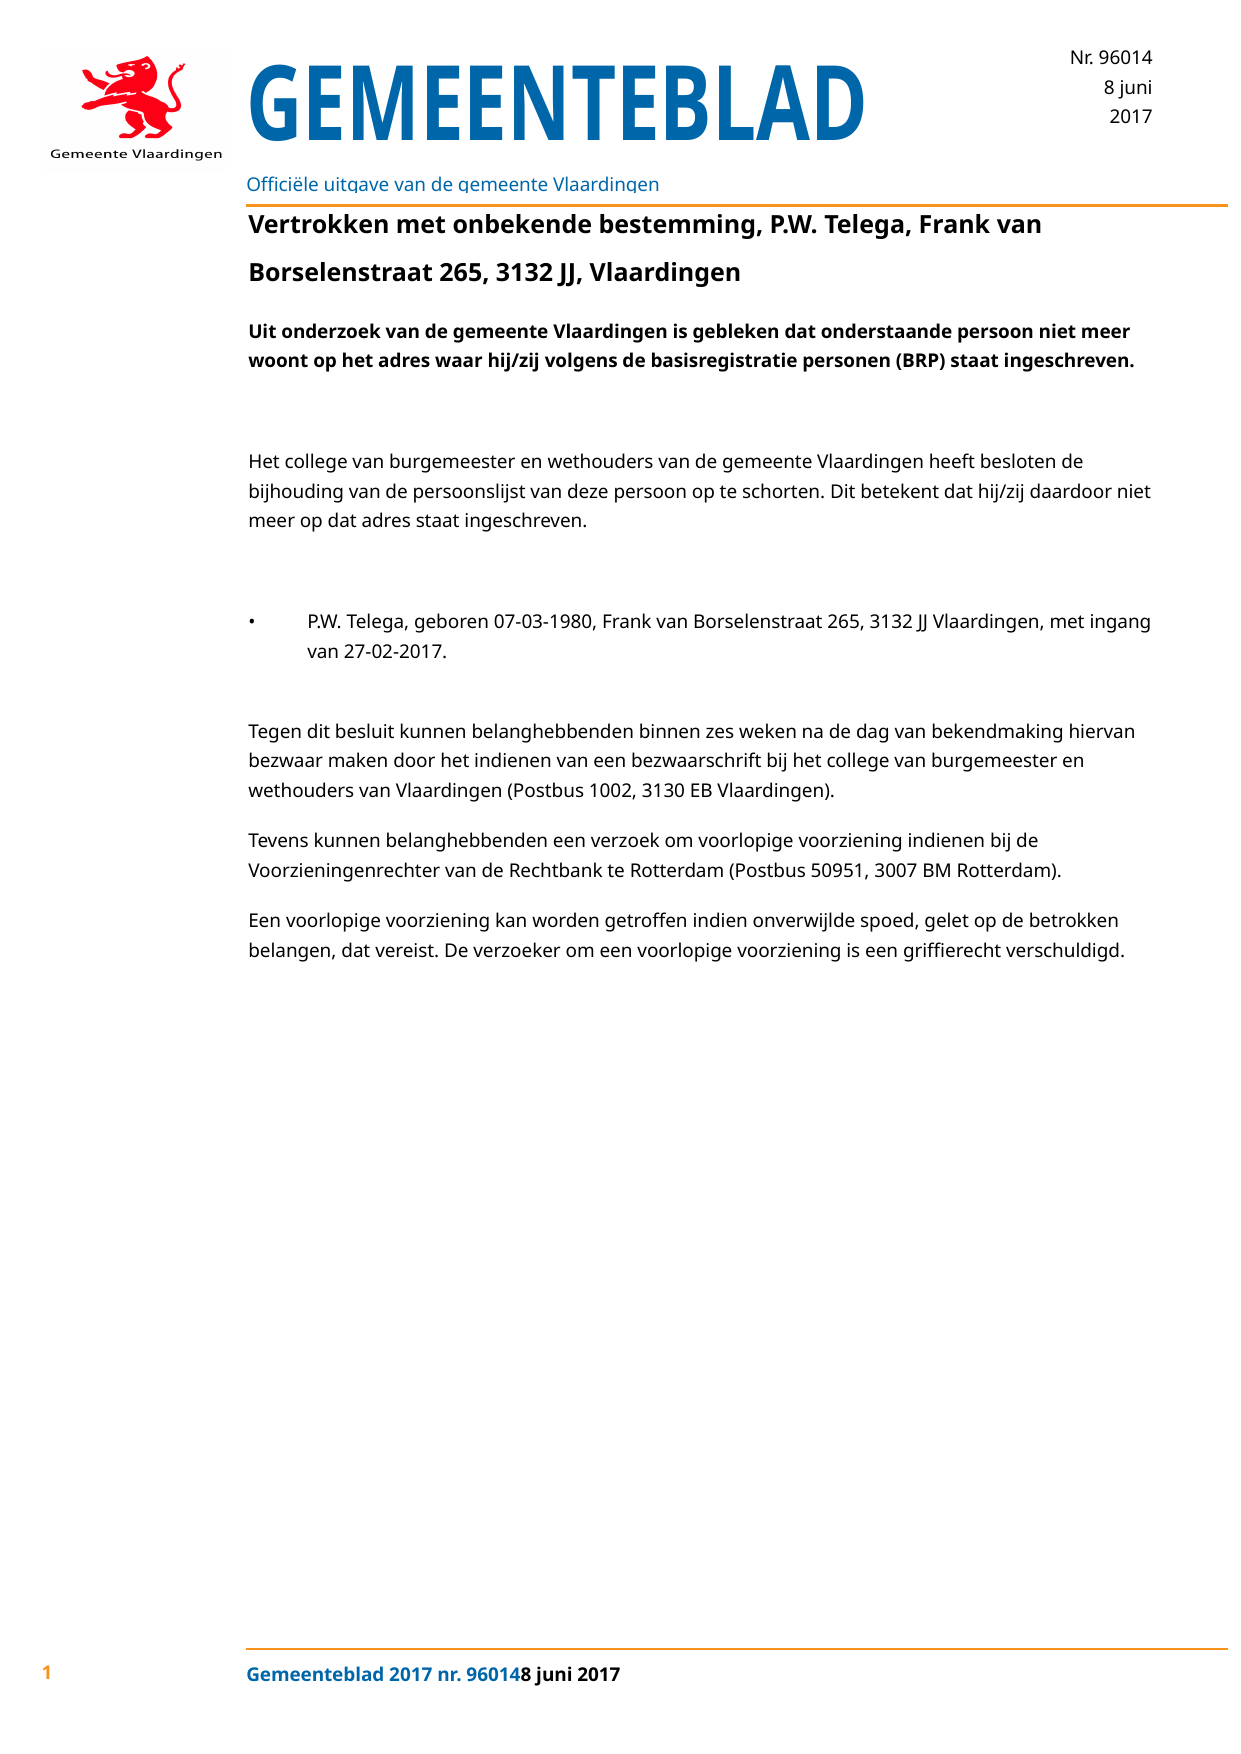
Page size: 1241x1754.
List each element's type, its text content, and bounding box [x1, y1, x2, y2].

text Tevens kunnen belanghebbenden een verzoek om voorlopige voorziening indienen bij de Voorzieningenrechter van de Rechtbank te Rotterdam (Postbus 50951, 3007 BM Rotterdam). [248, 827, 1152, 883]
text Een voorlopige voorziening kan worden getroffen indien onverwijlde spoed, gelet op de betrokken belangen, dat vereist. De verzoeker om een voorlopige voorziening is een griffierecht verschuldigd. [248, 907, 1152, 963]
text Vertrokken met onbekende bestemming, P.W. Telega, Frank van Borselenstraat 265, 3132 JJ, Vlaardingen [248, 207, 1152, 288]
picture [41, 47, 231, 172]
text Uit onderzoek van de gemeente Vlaardingen is gebleken dat onderstaande persoon niet meer woont op het adres waar hij/zij volgens de basisregistratie personen (BRP) staat ingeschreven. [248, 318, 1152, 373]
list P.W. Telega, geboren 07-03-1980, Frank van Borselenstraat 265, 3132 JJ Vlaardingen, met ingang van 27-02-2017. [248, 608, 1152, 664]
text Het college van burgemeester en wethouders van de gemeente Vlaardingen heeft besloten de bijhouding van de persoonslijst van deze persoon op te schorten. Dit betekent dat hij/zij daardoor niet meer op dat adres staat ingeschreven. [248, 448, 1152, 533]
text Tegen dit besluit kunnen belanghebbenden binnen zes weken na de dag van bekendmaking hiervan bezwaar maken door het indienen van een bezwaarschrift bij het college van burgemeester en wethouders van Vlaardingen (Postbus 1002, 3130 EB Vlaardingen). [248, 718, 1152, 803]
